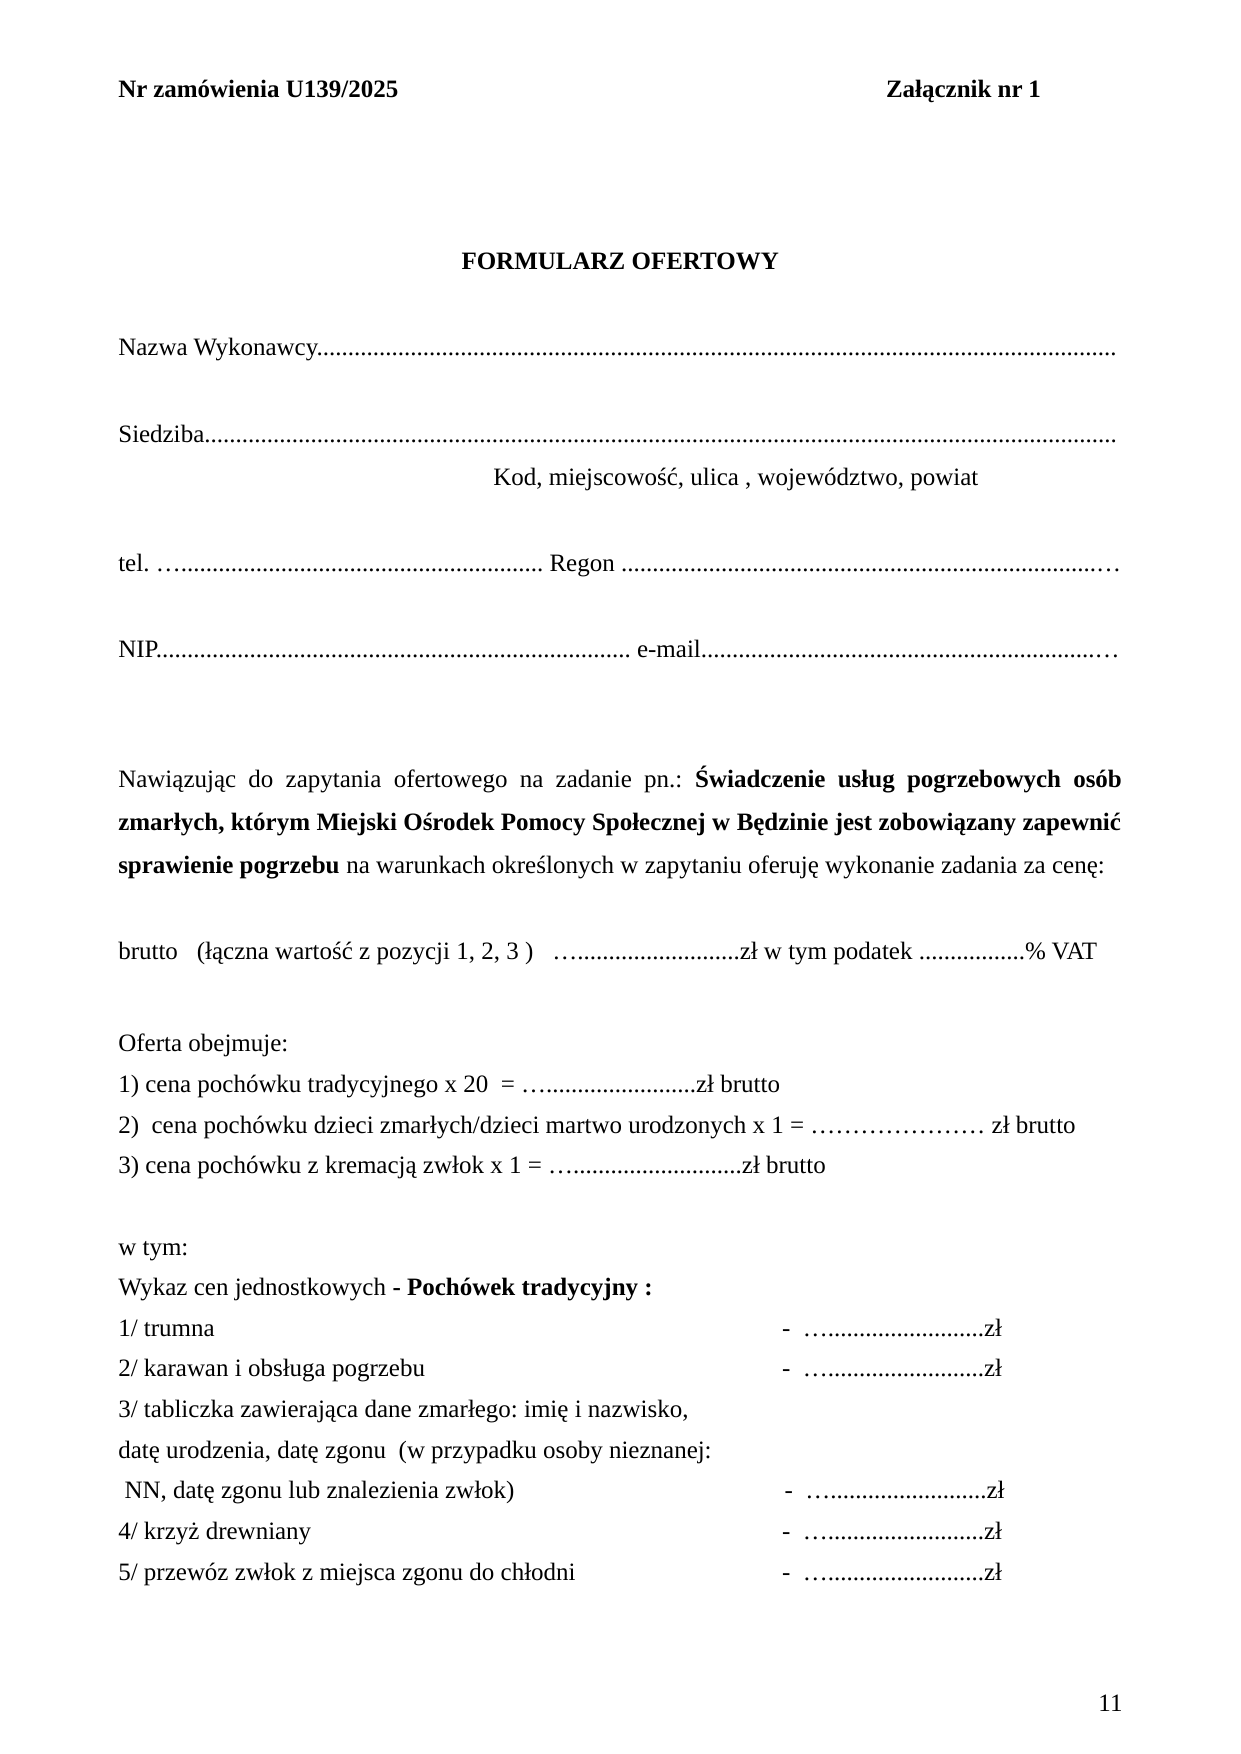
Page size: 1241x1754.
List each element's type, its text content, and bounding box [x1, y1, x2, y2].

text Nawiązując do zapytania ofertowego na zadanie pn.: Świadczenie usług pogrzebowych osób zmarłych, którym Miejski Ośrodek Pomocy Społecznej w Będzinie jest zobowiązany zapewnić sprawienie pogrzebu na warunkach określonych w zapytaniu oferuję wykonanie zadania za cenę: [118, 764, 1122, 879]
text FORMULARZ OFERTOWY [118, 246, 1122, 275]
text 2) cena pochówku dzieci zmarłych/dzieci martwo urodzonych x 1 = ………………… zł brutto [118, 1110, 1122, 1138]
text tel. ….......................................................... Regon ............................................................................… [118, 548, 1122, 577]
text Nazwa Wykonawcy................................................................................................................................ [118, 332, 1122, 361]
text Kod, miejscowość, ulica , województwo, powiat [118, 462, 1122, 491]
text w tym: [118, 1232, 1122, 1260]
text Siedziba.................................................................................................................................................. [118, 419, 1122, 447]
text Wykaz cen jednostkowych - Pochówek tradycyjny : [118, 1272, 1122, 1301]
text Nr zamówienia U139/2025 Załącznik nr 1 [118, 74, 1122, 102]
text 2/ karawan i obsługa pogrzebu - ….........................zł [118, 1353, 1122, 1382]
text 1) cena pochówku tradycyjnego x 20 = …........................zł brutto [118, 1069, 1122, 1098]
text brutto (łączna wartość z pozycji 1, 2, 3 ) …..........................zł w tym podatek .................% VAT [118, 936, 1122, 965]
text datę urodzenia, datę zgonu (w przypadku osoby nieznanej: [118, 1435, 1122, 1463]
text 5/ przewóz zwłok z miejsca zgonu do chłodni - ….........................zł [118, 1557, 1122, 1585]
text 4/ krzyż drewniany - ….........................zł [118, 1516, 1122, 1545]
text NN, datę zgonu lub znalezienia zwłok) - ….........................zł [118, 1475, 1122, 1504]
text NIP............................................................................ e-mail...............................................................… [118, 634, 1122, 663]
text 1/ trumna - ….........................zł [118, 1313, 1122, 1342]
text Oferta obejmuje: [118, 1028, 1122, 1057]
text 3) cena pochówku z kremacją zwłok x 1 = …...........................zł brutto [118, 1150, 1122, 1179]
text 3/ tabliczka zawierająca dane zmarłego: imię i nazwisko, [118, 1394, 1122, 1423]
